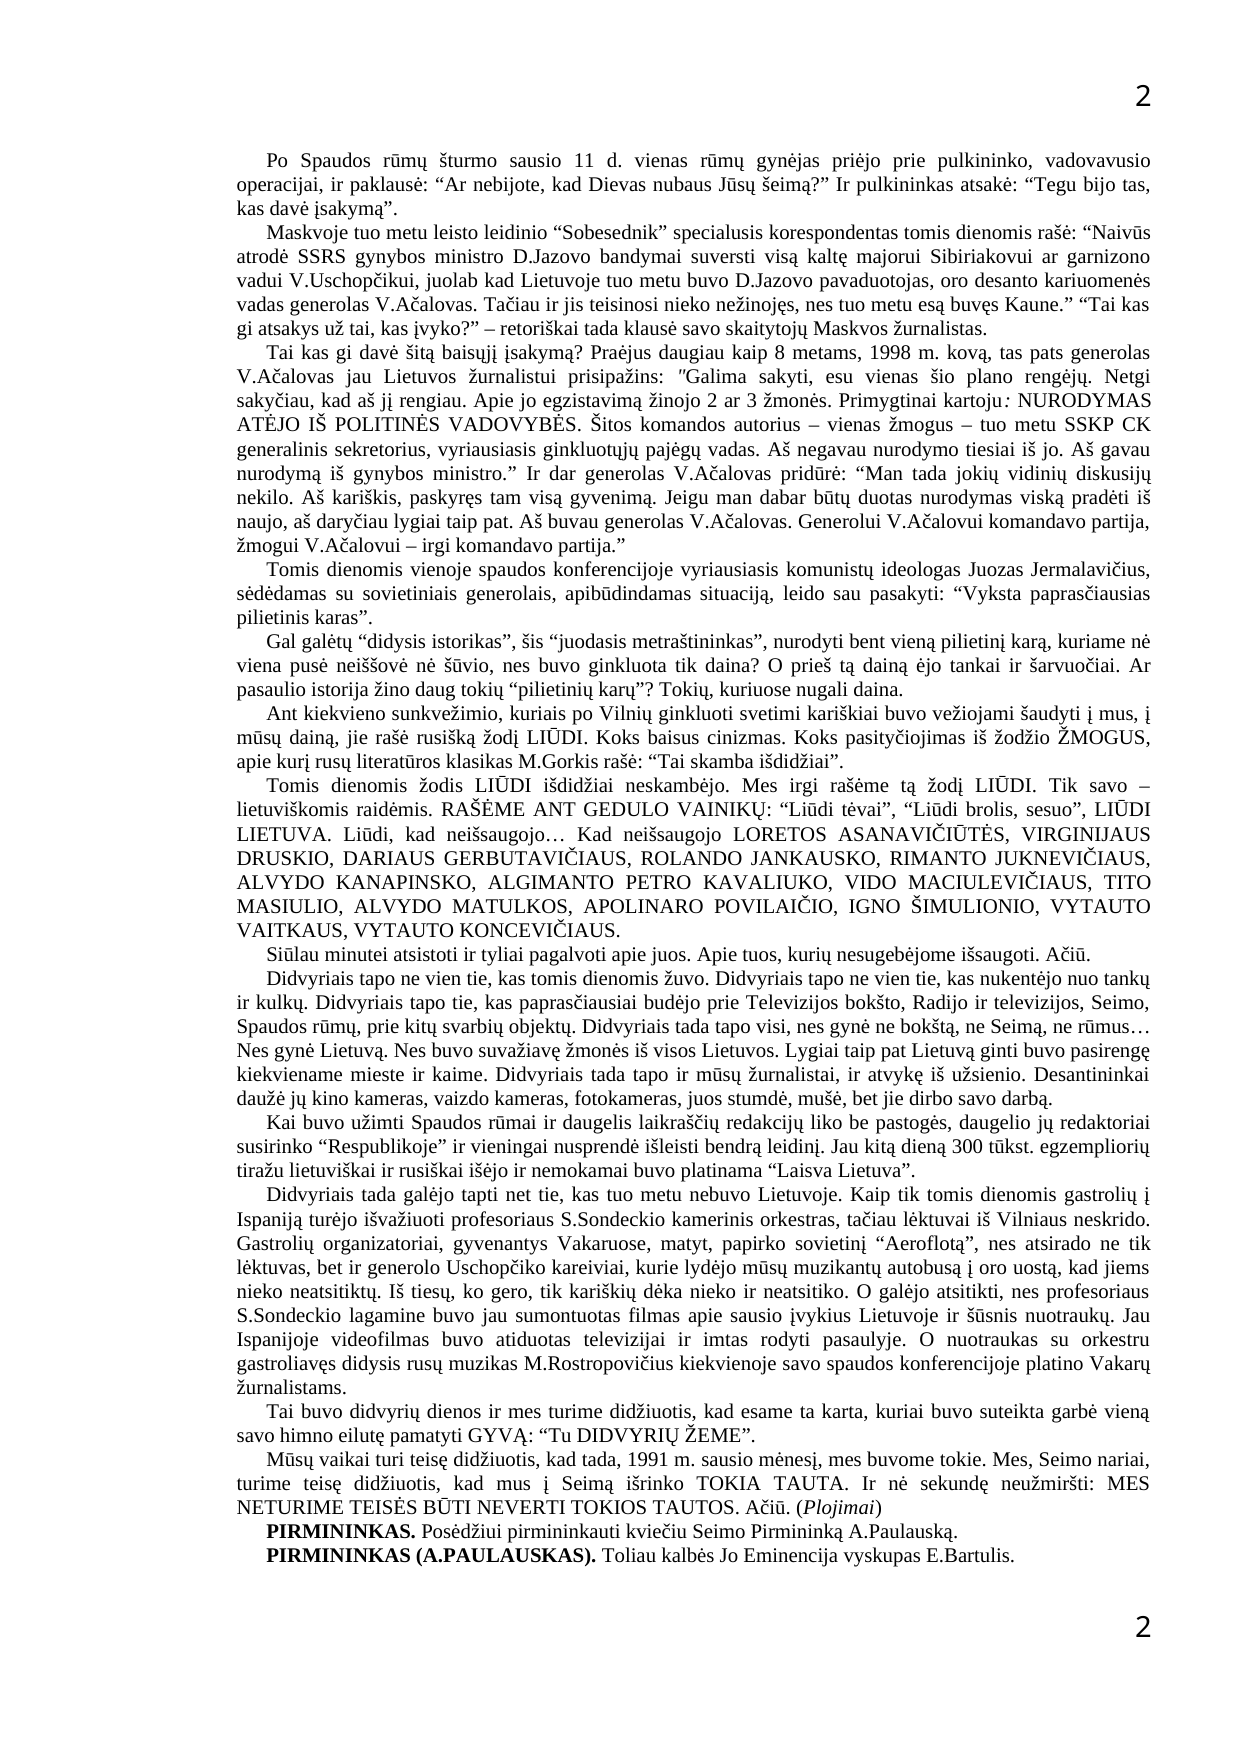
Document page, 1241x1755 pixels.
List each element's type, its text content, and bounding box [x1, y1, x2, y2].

text PIRMININKAS. Posėdžiui pirmininkauti kviečiu Seimo Pirmininką A.Paulauską. [236, 1519, 1152, 1543]
text Ant kiekvieno sunkvežimio, kuriais po Vilnių ginkluoti svetimi kariškiai buvo vežiojami šaudyti į mus, į mūsų dainą, jie rašė rusišką žodį LIŪDI. Koks baisus cinizmas. Koks pasityčiojimas iš žodžio ŽMOGUS, apie kurį rusų literatūros klasikas M.Gorkis rašė: “Tai skamba išdidžiai”. [236, 701, 1152, 773]
text Kai buvo užimti Spaudos rūmai ir daugelis laikraščių redakcijų liko be pastogės, daugelio jų redaktoriai susirinko “Respublikoje” ir vieningai nusprendė išleisti bendrą leidinį. Jau kitą dieną 300 tūkst. egzempliorių tiražu lietuviškai ir rusiškai išėjo ir nemokamai buvo platinama “Laisva Lietuva”. [236, 1110, 1152, 1182]
text Siūlau minutei atsistoti ir tyliai pagalvoti apie juos. Apie tuos, kurių nesugebėjome išsaugoti. Ačiū. [236, 942, 1152, 966]
text Tai kas gi davė šitą baisųjį įsakymą? Praėjus daugiau kaip 8 metams, 1998 m. kovą, tas pats generolas V.Ačalovas jau Lietuvos žurnalistui prisipažins: "Galima sakyti, esu vienas šio plano rengėjų. Netgi sakyčiau, kad aš jį rengiau. Apie jo egzistavimą žinojo 2 ar 3 žmonės. Primygtinai kartoju: NURODYMAS ATĖJO IŠ POLITINĖS VADOVYBĖS. Šitos komandos autorius – vienas žmogus – tuo metu SSKP CK generalinis sekretorius, vyriausiasis ginkluotųjų pajėgų vadas. Aš negavau nurodymo tiesiai iš jo. Aš gavau nurodymą iš gynybos ministro.” Ir dar generolas V.Ačalovas pridūrė: “Man tada jokių vidinių diskusijų nekilo. Aš kariškis, paskyręs tam visą gyvenimą. Jeigu man dabar būtų duotas nurodymas viską pradėti iš naujo, aš daryčiau lygiai taip pat. Aš buvau generolas V.Ačalovas. Generolui V.Ačalovui komandavo partija, žmogui V.Ačalovui – irgi komandavo partija.” [236, 340, 1152, 557]
text Tomis dienomis žodis LIŪDI išdidžiai neskambėjo. Mes irgi rašėme tą žodį LIŪDI. Tik savo – lietuviškomis raidėmis. Rašėme ant gedulo vainikų: “Liūdi tėvai”, “Liūdi brolis, sesuo”, LIŪDI LIETUVA. Liūdi, kad neišsaugojo… Kad neišsaugojo LORETOS ASANAVIČIŪTĖS, VIRGINIJAUS DRUSKIO, DARIAUS GERBUTAVIČIAUS, ROLANDO JANKAUSKO, RIMANTO JUKNEVIČIAUS, ALVYDO KANAPINSKO, ALGIMANTO PETRO KAVALIUKO, VIDO MACIULEVIČIAUS, TITO MASIULIO, ALVYDO MATULKOS, APOLINARO POVILAIČIO, IGNO ŠIMULIONIO, VYTAUTO VAITKAUS, VYTAUTO KONCEVIČIAUS. [236, 773, 1152, 942]
text Po Spaudos rūmų šturmo sausio 11 d. vienas rūmų gynėjas priėjo prie pulkininko, vadovavusio operacijai, ir paklausė: “Ar nebijote, kad Dievas nubaus Jūsų šeimą?” Ir pulkininkas atsakė: “Tegu bijo tas, kas davė įsakymą”. [236, 148, 1152, 220]
text Tomis dienomis vienoje spaudos konferencijoje vyriausiasis komunistų ideologas Juozas Jermalavičius, sėdėdamas su sovietiniais generolais, apibūdindamas situaciją, leido sau pasakyti: “Vyksta paprasčiausias pilietinis karas”. [236, 557, 1152, 629]
text PIRMININKAS (A.PAULAUSKAS). Toliau kalbės Jo Eminencija vyskupas E.Bartulis. [236, 1543, 1152, 1567]
text Tai buvo didvyrių dienos ir mes turime didžiuotis, kad esame ta karta, kuriai buvo suteikta garbė vieną savo himno eilutę pamatyti GYVĄ: “Tu DIDVYRIŲ ŽEME”. [236, 1399, 1152, 1447]
text Maskvoje tuo metu leisto leidinio “Sobesednik” specialusis korespondentas tomis dienomis rašė: “Naivūs atrodė SSRS gynybos ministro D.Jazovo bandymai suversti visą kaltę majorui Sibiriakovui ar garnizono vadui V.Uschopčikui, juolab kad Lietuvoje tuo metu buvo D.Jazovo pavaduotojas, oro desanto kariuomenės vadas generolas V.Ačalovas. Tačiau ir jis teisinosi nieko nežinojęs, nes tuo metu esą buvęs Kaune.” “Tai kas gi atsakys už tai, kas įvyko?” – retoriškai tada klausė savo skaitytojų Maskvos žurnalistas. [236, 220, 1152, 340]
text Gal galėtų “didysis istorikas”, šis “juodasis metraštininkas”, nurodyti bent vieną pilietinį karą, kuriame nė viena pusė neiššovė nė šūvio, nes buvo ginkluota tik daina? O prieš tą dainą ėjo tankai ir šarvuočiai. Ar pasaulio istorija žino daug tokių “pilietinių karų”? Tokių, kuriuose nugali daina. [236, 629, 1152, 701]
text Didvyriais tada galėjo tapti net tie, kas tuo metu nebuvo Lietuvoje. Kaip tik tomis dienomis gastrolių į Ispaniją turėjo išvažiuoti profesoriaus S.Sondeckio kamerinis orkestras, tačiau lėktuvai iš Vilniaus neskrido. Gastrolių organizatoriai, gyvenantys Vakaruose, matyt, papirko sovietinį “Aeroflotą”, nes atsirado ne tik lėktuvas, bet ir generolo Uschopčiko kareiviai, kurie lydėjo mūsų muzikantų autobusą į oro uostą, kad jiems nieko neatsitiktų. Iš tiesų, ko gero, tik kariškių dėka nieko ir neatsitiko. O galėjo atsitikti, nes profesoriaus S.Sondeckio lagamine buvo jau sumontuotas filmas apie sausio įvykius Lietuvoje ir šūsnis nuotraukų. Jau Ispanijoje videofilmas buvo atiduotas televizijai ir imtas rodyti pasaulyje. O nuotraukas su orkestru gastroliavęs didysis rusų muzikas M.Rostropovičius kiekvienoje savo spaudos konferencijoje platino Vakarų žurnalistams. [236, 1182, 1152, 1399]
text Didvyriais tapo ne vien tie, kas tomis dienomis žuvo. Didvyriais tapo ne vien tie, kas nukentėjo nuo tankų ir kulkų. Didvyriais tapo tie, kas paprasčiausiai budėjo prie Televizijos bokšto, Radijo ir televizijos, Seimo, Spaudos rūmų, prie kitų svarbių objektų. Didvyriais tada tapo visi, nes gynė ne bokštą, ne Seimą, ne rūmus… Nes gynė Lietuvą. Nes buvo suvažiavę žmonės iš visos Lietuvos. Lygiai taip pat Lietuvą ginti buvo pasirengę kiekviename mieste ir kaime. Didvyriais tada tapo ir mūsų žurnalistai, ir atvykę iš užsienio. Desantininkai daužė jų kino kameras, vaizdo kameras, fotokameras, juos stumdė, mušė, bet jie dirbo savo darbą. [236, 966, 1152, 1110]
text Mūsų vaikai turi teisę didžiuotis, kad tada, 1991 m. sausio mėnesį, mes buvome tokie. Mes, Seimo nariai, turime teisę didžiuotis, kad mus į Seimą išrinko TOKIA TAUTA. Ir nė sekundę neužmiršti: MES NETURIME TEISĖS BŪTI NEVERTI TOKIOS TAUTOS. Ačiū. (Plojimai) [236, 1447, 1152, 1519]
